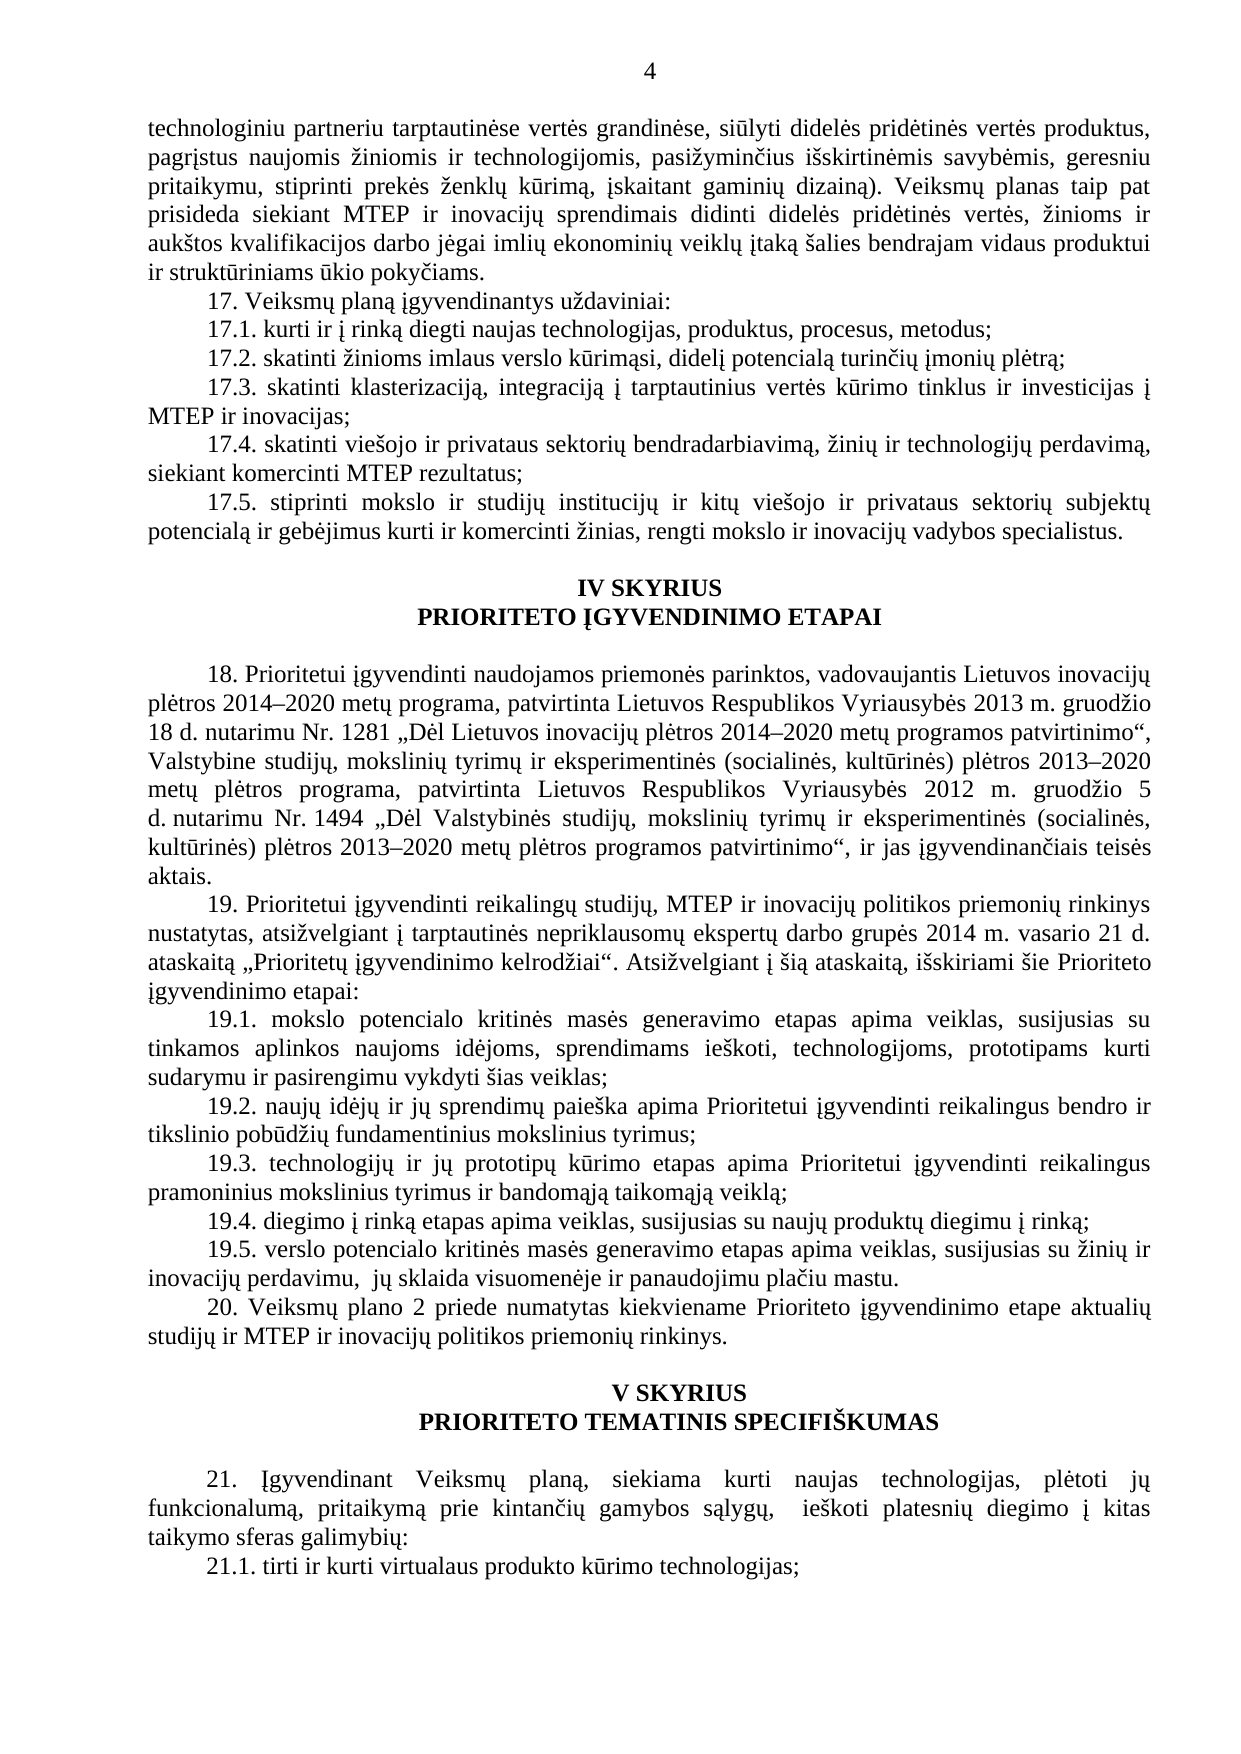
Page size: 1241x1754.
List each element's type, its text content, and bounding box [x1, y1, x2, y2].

text 17.1. kurti ir į rinką diegti naujas technologijas, produktus, procesus, metodus; [148, 314, 1152, 343]
text 20. Veiksmų plano 2 priede numatytas kiekviename Prioriteto įgyvendinimo etape aktualių studijų ir MTEP ir inovacijų politikos priemonių rinkinys. [148, 1292, 1152, 1349]
text 19.4. diegimo į rinką etapas apima veiklas, susijusias su naujų produktų diegimu į rinką; [148, 1206, 1152, 1234]
text 19. Prioritetui įgyvendinti reikalingų studijų, MTEP ir inovacijų politikos priemonių rinkinys nustatytas, atsižvelgiant į tarptautinės nepriklausomų ekspertų darbo grupės 2014 m. vasario 21 d. ataskaitą „Prioritetų įgyvendinimo kelrodžiai“. Atsižvelgiant į šią ataskaitą, išskiriami šie Prioriteto įgyvendinimo etapai: [148, 889, 1152, 1004]
text 17.3. skatinti klasterizaciją, integraciją į tarptautinius vertės kūrimo tinklus ir investicijas į MTEP ir inovacijas; [148, 372, 1152, 429]
text 19.5. verslo potencialo kritinės masės generavimo etapas apima veiklas, susijusias su žinių ir inovacijų perdavimu, jų sklaida visuomenėje ir panaudojimu plačiu mastu. [148, 1234, 1152, 1292]
text IV SKYRIUS [148, 573, 1152, 602]
text 17.5. stiprinti mokslo ir studijų institucijų ir kitų viešojo ir privataus sektorių subjektų potencialą ir gebėjimus kurti ir komercinti žinias, rengti mokslo ir inovacijų vadybos specialistus. [148, 487, 1152, 544]
text V SKYRIUS [148, 1378, 1152, 1407]
text 21. Įgyvendinant Veiksmų planą, siekiama kurti naujas technologijas, plėtoti jų funkcionalumą, pritaikymą prie kintančių gamybos sąlygų, ieškoti platesnių diegimo į kitas taikymo sferas galimybių: [148, 1464, 1152, 1551]
text 17.2. skatinti žinioms imlaus verslo kūrimąsi, didelį potencialą turinčių įmonių plėtrą; [148, 343, 1152, 372]
text PRIORITETO TEMATINIS SPECIFIŠKUMAS [148, 1407, 1152, 1436]
text 21.1. tirti ir kurti virtualaus produkto kūrimo technologijas; [148, 1551, 1152, 1579]
text 17. Veiksmų planą įgyvendinantys uždaviniai: [148, 286, 1152, 314]
text 17.4. skatinti viešojo ir privataus sektorių bendradarbiavimą, žinių ir technologijų perdavimą, siekiant komercinti MTEP rezultatus; [148, 429, 1152, 487]
text 18. Prioritetui įgyvendinti naudojamos priemonės parinktos, vadovaujantis Lietuvos inovacijų plėtros 2014–2020 metų programa, patvirtinta Lietuvos Respublikos Vyriausybės 2013 m. gruodžio 18 d. nutarimu Nr. 1281 „Dėl Lietuvos inovacijų plėtros 2014–2020 metų programos patvirtinimo“, Valstybine studijų, mokslinių tyrimų ir eksperimentinės (socialinės, kultūrinės) plėtros 2013–2020 metų plėtros programa, patvirtinta Lietuvos Respublikos Vyriausybės 2012 m. gruodžio 5 d. nutarimu Nr. 1494 „Dėl Valstybinės studijų, mokslinių tyrimų ir eksperimentinės (socialinės, kultūrinės) plėtros 2013–2020 metų plėtros programos patvirtinimo“, ir jas įgyvendinančiais teisės aktais. [148, 659, 1152, 889]
text PRIORITETO ĮGYVENDINIMO ETAPAI [148, 602, 1152, 631]
text 19.2. naujų idėjų ir jų sprendimų paieška apima Prioritetui įgyvendinti reikalingus bendro ir tikslinio pobūdžių fundamentinius mokslinius tyrimus; [148, 1091, 1152, 1148]
text 19.3. technologijų ir jų prototipų kūrimo etapas apima Prioritetui įgyvendinti reikalingus pramoninius mokslinius tyrimus ir bandomąją taikomąją veiklą; [148, 1148, 1152, 1206]
text 19.1. mokslo potencialo kritinės masės generavimo etapas apima veiklas, susijusias su tinkamos aplinkos naujoms idėjoms, sprendimams ieškoti, technologijoms, prototipams kurti sudarymu ir pasirengimu vykdyti šias veiklas; [148, 1004, 1152, 1091]
text technologiniu partneriu tarptautinėse vertės grandinėse, siūlyti didelės pridėtinės vertės produktus, pagrįstus naujomis žiniomis ir technologijomis, pasižyminčius išskirtinėmis savybėmis, geresniu pritaikymu, stiprinti prekės ženklų kūrimą, įskaitant gaminių dizainą). Veiksmų planas taip pat prisideda siekiant MTEP ir inovacijų sprendimais didinti didelės pridėtinės vertės, žinioms ir aukštos kvalifikacijos darbo jėgai imlių ekonominių veiklų įtaką šalies bendrajam vidaus produktui ir struktūriniams ūkio pokyčiams. [148, 113, 1152, 286]
